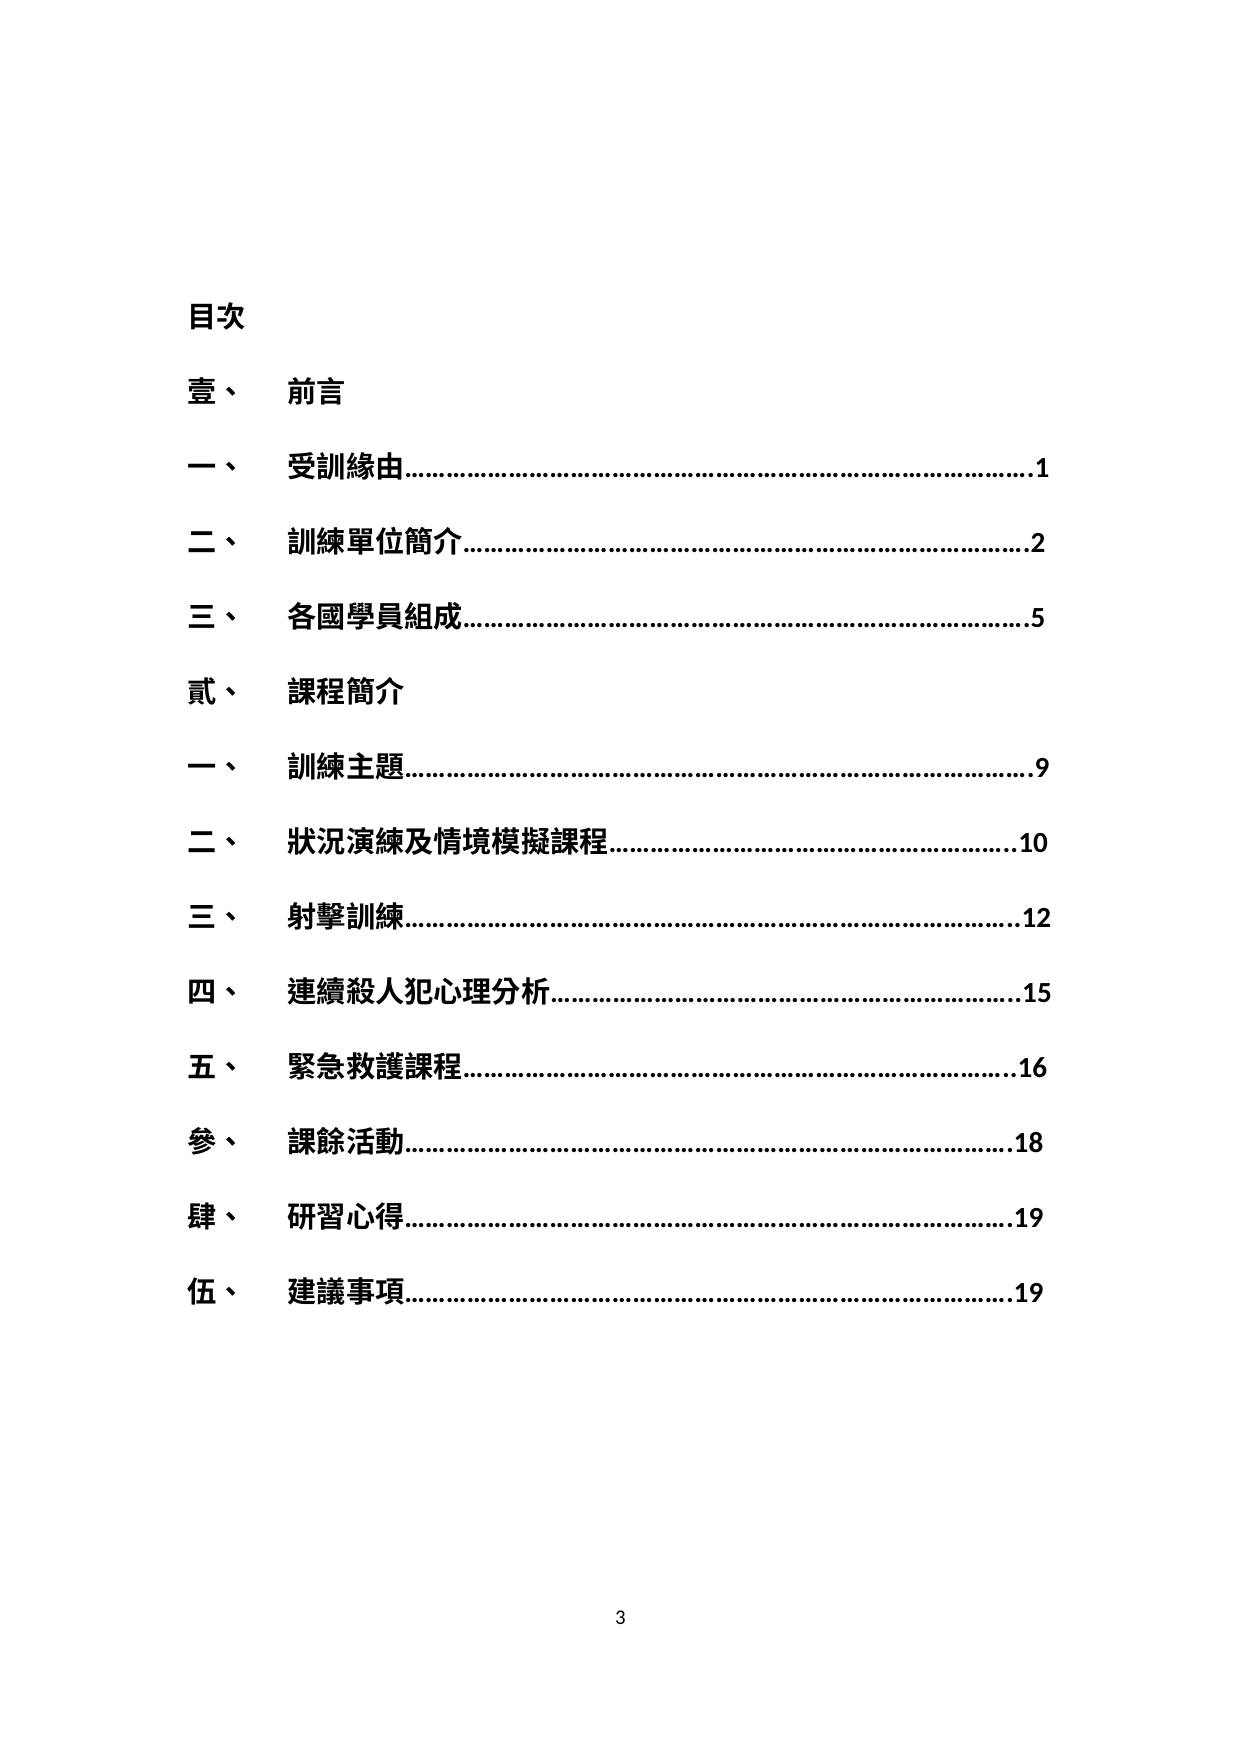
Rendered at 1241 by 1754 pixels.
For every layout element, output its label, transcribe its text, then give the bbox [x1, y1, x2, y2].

list 訓練主題……………………………………………………………………………….9 [187, 727, 1053, 802]
list 課餘活動…………………………………………………………………………….18 [187, 1102, 1053, 1177]
list 各國學員組成……………………………………………………………………….5 [187, 577, 1053, 652]
list 課程簡介 [187, 652, 1053, 727]
list 連續殺人犯心理分析…………………………………………………………..15 [187, 952, 1053, 1027]
list 受訓緣由……………………………………………………………………………….1 [187, 427, 1053, 502]
list 建議事項…………………………………………………………………………….19 [187, 1252, 1053, 1327]
list 訓練單位簡介……………………………………………………………………….2 [187, 502, 1053, 577]
list 狀況演練及情境模擬課程…………………………………………………..10 [187, 802, 1053, 877]
list 射擊訓練……………………………………………………………………………..12 [187, 877, 1053, 952]
list 緊急救護課程……………………………………………………………………..16 [187, 1027, 1053, 1102]
list 前言 [187, 352, 1053, 427]
text 目次 [187, 277, 1053, 352]
list 研習心得…………………………………………………………………………….19 [187, 1177, 1053, 1252]
